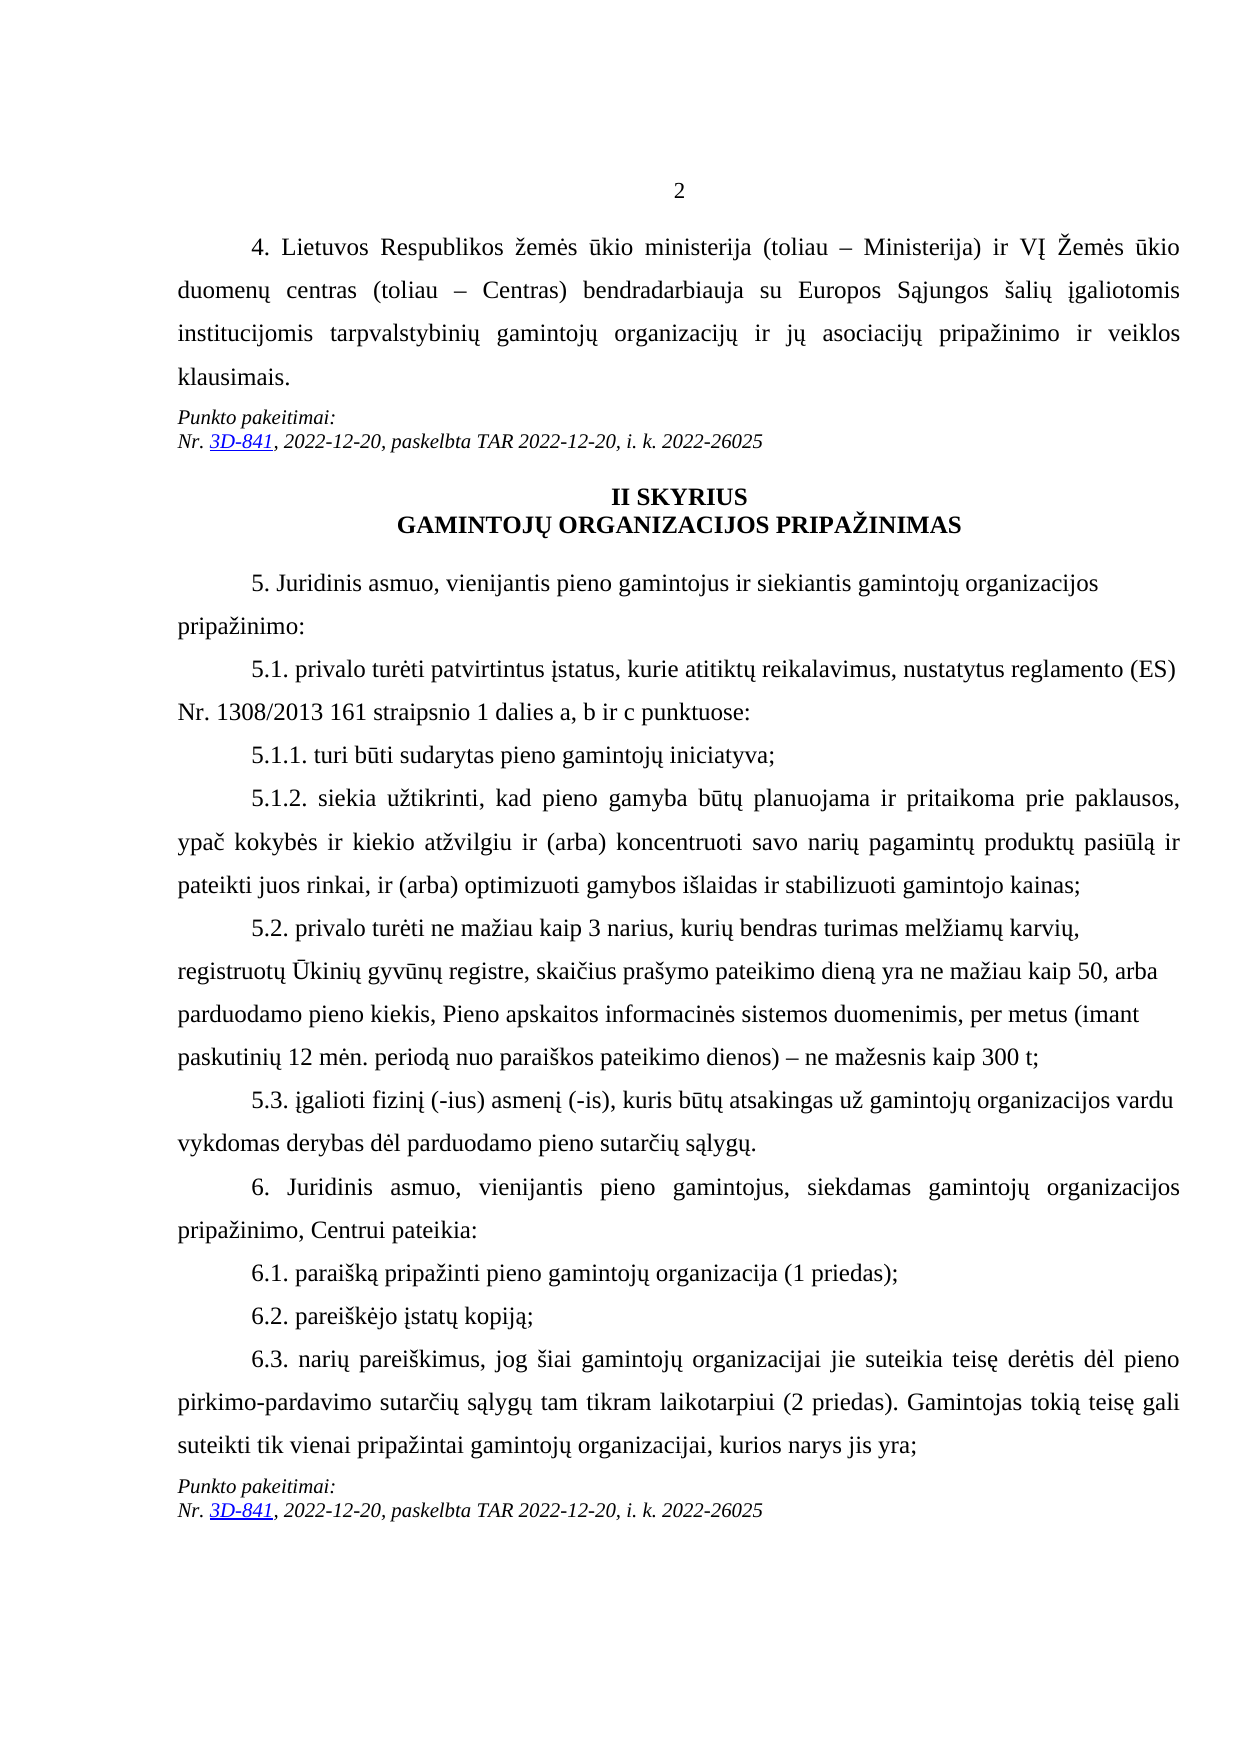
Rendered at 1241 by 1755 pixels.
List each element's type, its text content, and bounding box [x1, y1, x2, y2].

text GAMINTOJŲ ORGANIZACIJOS PRIPAŽINIMAS [177, 510, 1181, 539]
text Punkto pakeitimai: [177, 1473, 1181, 1498]
text 6.2. pareiškėjo įstatų kopiją; [177, 1301, 1181, 1330]
text Nr. 3D-841, 2022-12-20, paskelbta TAR 2022-12-20, i. k. 2022-26025 [177, 429, 1181, 453]
text 5.1.2. siekia užtikrinti, kad pieno gamyba būtų planuojama ir pritaikoma prie paklausos, ypač kokybės ir kiekio atžvilgiu ir (arba) koncentruoti savo narių pagamintų produktų pasiūlą ir pateikti juos rinkai, ir (arba) optimizuoti gamybos išlaidas ir stabilizuoti gamintojo kainas; [177, 783, 1181, 898]
text 5. Juridinis asmuo, vienijantis pieno gamintojus ir siekiantis gamintojų organizacijos pripažinimo: [177, 568, 1181, 640]
text 6.3. narių pareiškimus, jog šiai gamintojų organizacijai jie suteikia teisę derėtis dėl pieno pirkimo-pardavimo sutarčių sąlygų tam tikram laikotarpiui (2 priedas). Gamintojas tokią teisę gali suteikti tik vienai pripažintai gamintojų organizacijai, kurios narys jis yra; [177, 1344, 1181, 1459]
text 5.2. privalo turėti ne mažiau kaip 3 narius, kurių bendras turimas melžiamų karvių, registruotų Ūkinių gyvūnų registre, skaičius prašymo pateikimo dieną yra ne mažiau kaip 50, arba parduodamo pieno kiekis, Pieno apskaitos informacinės sistemos duomenimis, per metus (imant paskutinių 12 mėn. periodą nuo paraiškos pateikimo dienos) – ne mažesnis kaip 300 t; [177, 913, 1181, 1071]
text II SKYRIUS [177, 482, 1181, 510]
text 5.1. privalo turėti patvirtintus įstatus, kurie atitiktų reikalavimus, nustatytus reglamento (ES) Nr. 1308/2013 161 straipsnio 1 dalies a, b ir c punktuose: [177, 654, 1181, 726]
text Punkto pakeitimai: [177, 405, 1181, 429]
text 5.3. įgalioti fizinį (-ius) asmenį (-is), kuris būtų atsakingas už gamintojų organizacijos vardu vykdomas derybas dėl parduodamo pieno sutarčių sąlygų. [177, 1085, 1181, 1157]
text 6. Juridinis asmuo, vienijantis pieno gamintojus, siekdamas gamintojų organizacijos pripažinimo, Centrui pateikia: [177, 1172, 1181, 1243]
text 5.1.1. turi būti sudarytas pieno gamintojų iniciatyva; [177, 740, 1181, 769]
text 4. Lietuvos Respublikos žemės ūkio ministerija (toliau – Ministerija) ir VĮ Žemės ūkio duomenų centras (toliau – Centras) bendradarbiauja su Europos Sąjungos šalių įgaliotomis institucijomis tarpvalstybinių gamintojų organizacijų ir jų asociacijų pripažinimo ir veiklos klausimais. [177, 232, 1181, 390]
text 6.1. paraišką pripažinti pieno gamintojų organizacija (1 priedas); [177, 1258, 1181, 1287]
text Nr. 3D-841, 2022-12-20, paskelbta TAR 2022-12-20, i. k. 2022-26025 [177, 1498, 1181, 1522]
